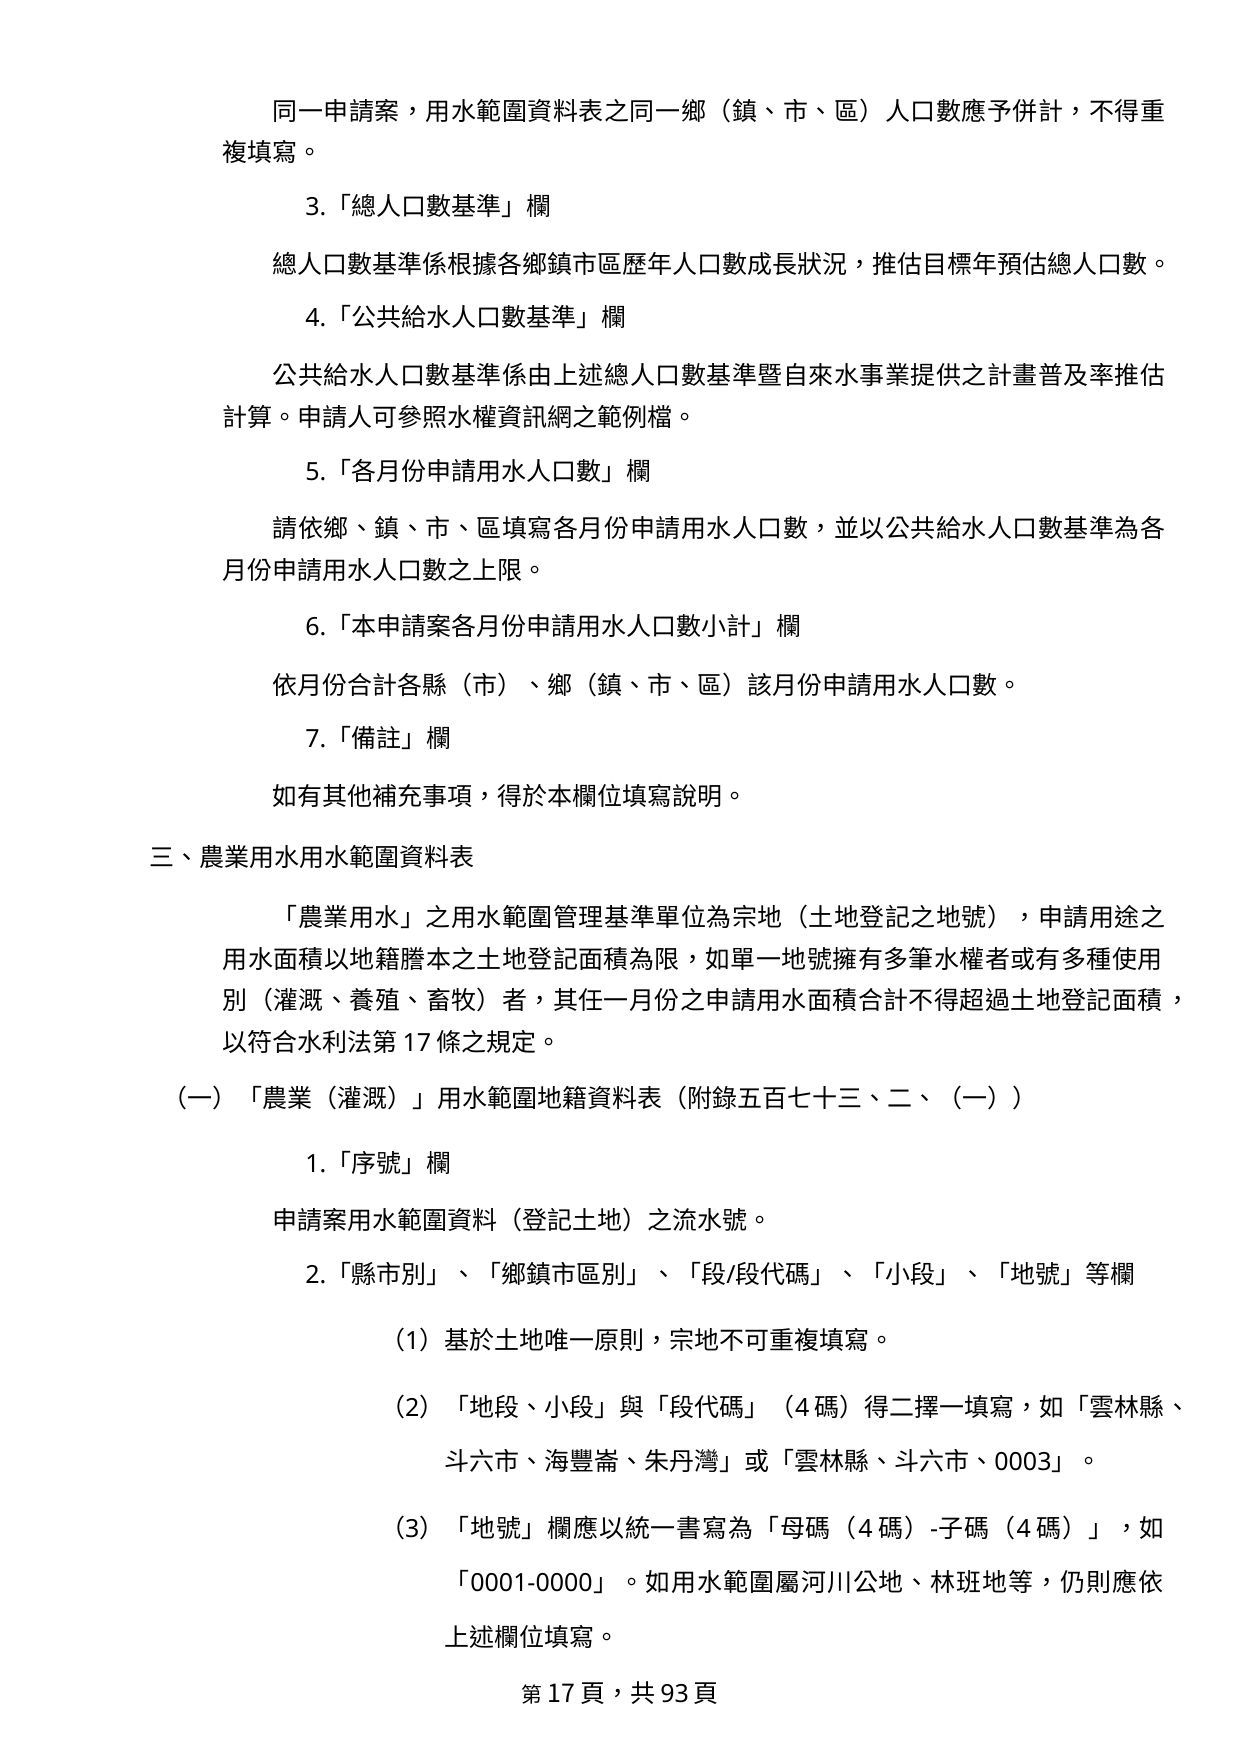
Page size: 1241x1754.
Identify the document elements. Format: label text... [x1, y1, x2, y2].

text 依月份合計各縣（市）、鄉（鎮、市、區）該月份申請用水人口數。 [222, 661, 1165, 702]
text 申請案用水範圍資料（登記土地）之流水號。 [222, 1196, 1165, 1238]
subtitle 「地號」欄應以統一書寫為「母碼（4碼）-子碼（4碼）」，如「0001-0000」。如用水範圍屬河川公地、林班地等，仍則應依上述欄位填寫。 [444, 1508, 1165, 1653]
subtitle 「縣市別」、「鄉鎮市區別」、「段/段代碼」、「小段」、「地號」等欄 [326, 1257, 1165, 1291]
subtitle 農業用水用水範圍資料表 [199, 833, 1165, 874]
text 總人口數基準係根據各鄉鎮市區歷年人口數成長狀況，推估目標年預估總人口數。 [222, 240, 1165, 281]
subtitle 基於土地唯一原則，宗地不可重複填寫。 [444, 1320, 1165, 1357]
subtitle 「農業（灌溉）」用水範圍地籍資料表（附錄六百十八、二、（一）） [237, 1078, 1165, 1115]
subtitle 「各月份申請用水人口數」欄 [326, 453, 1165, 487]
text 「農業用水」之用水範圍管理基準單位為宗地（土地登記之地號），申請用途之用水面積以地籍謄本之土地登記面積為限，如單一地號擁有多筆水權者或有多種使用別（灌溉、養殖、畜牧）者，其任一月份之申請用水面積合計不得超過土地登記面積，以符合水利法第17條之規定。 [222, 893, 1165, 1060]
subtitle 「本申請案各月份申請用水人口數小計」欄 [326, 606, 1165, 643]
text 公共給水人口數基準係由上述總人口數基準暨自來水事業提供之計畫普及率推估計算。申請人可參照水權資訊網之範例檔。 [222, 351, 1165, 434]
subtitle 「序號」欄 [326, 1145, 1165, 1179]
subtitle 「地段、小段」與「段代碼」（4碼）得二擇一填寫，如「雲林縣、斗六市、海豐崙、朱丹灣」或「雲林縣、斗六市、0003」。 [444, 1387, 1165, 1478]
subtitle 「公共給水人口數基準」欄 [326, 300, 1165, 334]
text 同一申請案，用水範圍資料表之同一鄉（鎮、市、區）人口數應予併計，不得重複填寫。 [222, 87, 1165, 170]
text 如有其他補充事項，得於本欄位填寫說明。 [222, 772, 1165, 814]
subtitle 「備註」欄 [326, 721, 1165, 755]
text 請依鄉、鎮、市、區填寫各月份申請用水人口數，並以公共給水人口數基準為各月份申請用水人口數之上限。 [222, 504, 1165, 588]
subtitle 「總人口數基準」欄 [326, 189, 1165, 223]
